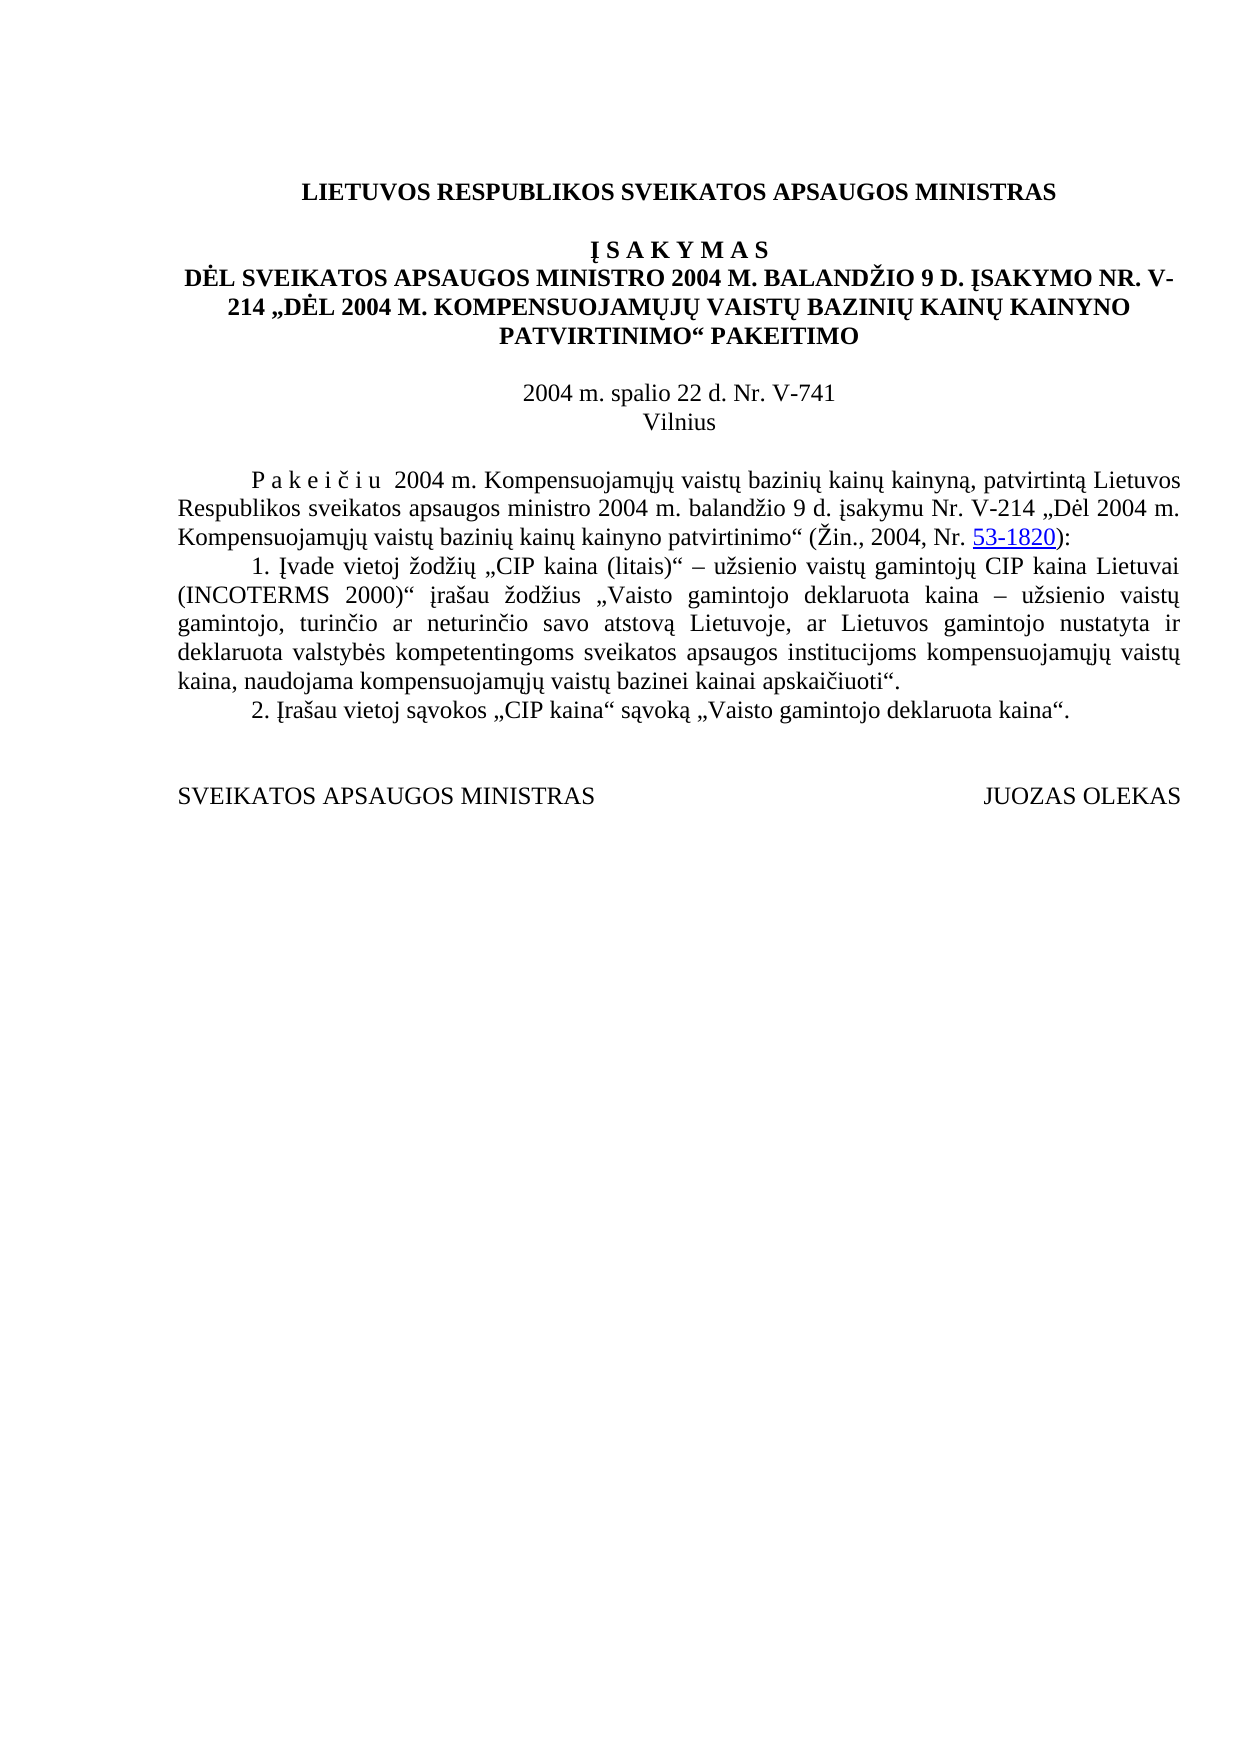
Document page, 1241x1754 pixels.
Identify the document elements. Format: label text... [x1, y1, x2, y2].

text 2004 m. spalio 22 d. Nr. V-741 [177, 378, 1181, 407]
text SVEIKATOS APSAUGOS MINISTRAS JUOZAS OLEKAS [177, 781, 1181, 810]
text LIETUVOS RESPUBLIKOS SVEIKATOS APSAUGOS MINISTRAS [177, 177, 1181, 206]
text 1. Įvade vietoj žodžių „CIP kaina (litais)“ – užsienio vaistų gamintojų CIP kaina Lietuvai (INCOTERMS 2000)“ įrašau žodžius „Vaisto gamintojo deklaruota kaina – užsienio vaistų gamintojo, turinčio ar neturinčio savo atstovą Lietuvoje, ar Lietuvos gamintojo nustatyta ir deklaruota valstybės kompetentingoms sveikatos apsaugos institucijoms kompensuojamųjų vaistų kaina, naudojama kompensuojamųjų vaistų bazinei kainai apskaičiuoti“. [177, 551, 1181, 695]
text 2. Įrašau vietoj sąvokos „CIP kaina“ sąvoką „Vaisto gamintojo deklaruota kaina“. [177, 695, 1181, 723]
text Į S A K Y M A S [177, 235, 1181, 263]
text DĖL SVEIKATOS APSAUGOS MINISTRO 2004 M. BALANDŽIO 9 D. ĮSAKYMO NR. V-214 „DĖL 2004 M. KOMPENSUOJAMŲJŲ VAISTŲ BAZINIŲ KAINŲ KAINYNO PATVIRTINIMO“ PAKEITIMO [177, 263, 1181, 350]
text Vilnius [177, 407, 1181, 436]
text Pakeičiu 2004 m. Kompensuojamųjų vaistų bazinių kainų kainyną, patvirtintą Lietuvos Respublikos sveikatos apsaugos ministro 2004 m. balandžio 9 d. įsakymu Nr. V-214 „Dėl 2004 m. Kompensuojamųjų vaistų bazinių kainų kainyno patvirtinimo“ (Žin., 2004, Nr. 53-1820): [177, 465, 1181, 551]
